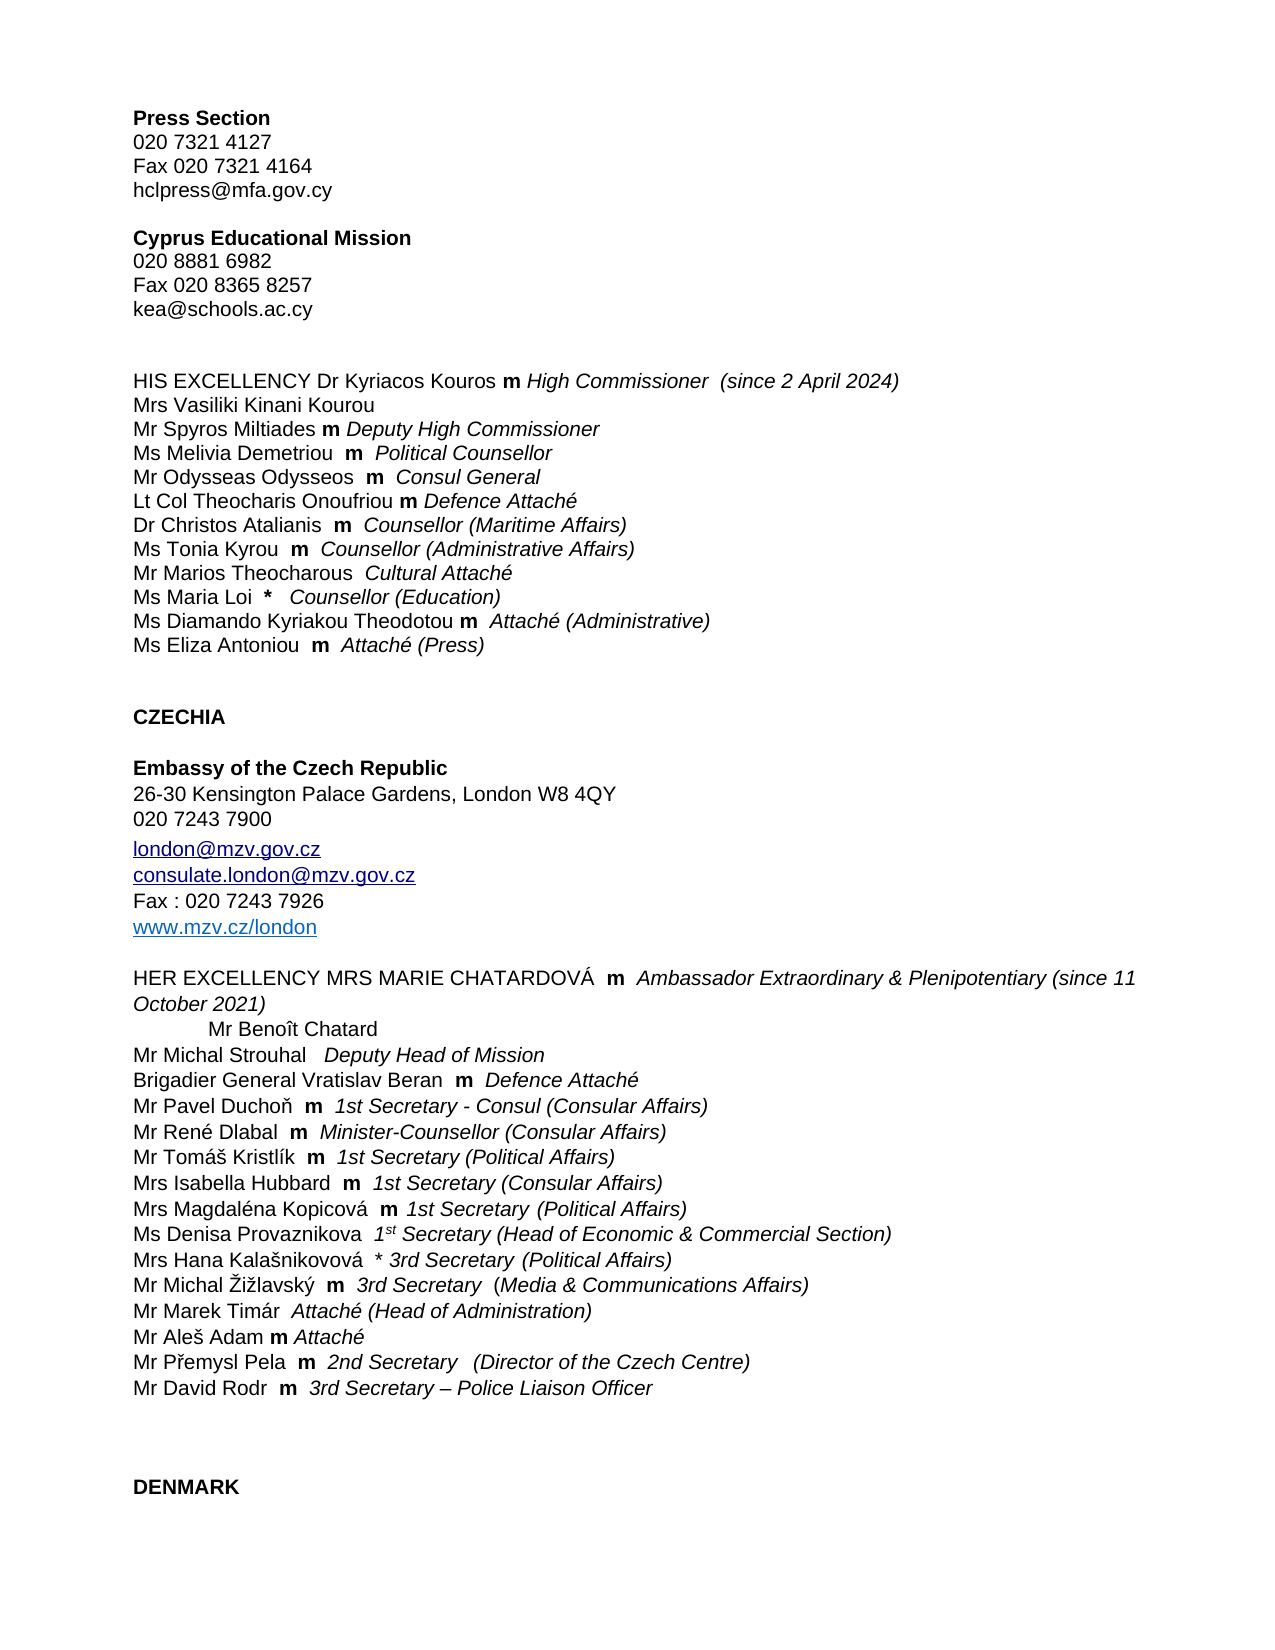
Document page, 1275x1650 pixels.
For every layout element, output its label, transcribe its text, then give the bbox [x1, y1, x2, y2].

text Mrs Vasiliki Kinani Kourou [133, 393, 1181, 417]
text Fax : 020 7243 7926 [133, 889, 1181, 913]
text Mr Michal Žižlavský m 3rd Secretary (Media & Communications Affairs) [133, 1273, 1181, 1297]
text Fax 020 8365 8257 [133, 273, 1181, 297]
text london@mzv.gov.cz [133, 833, 1181, 861]
text Ms Denisa Provaznikova 1st Secretary (Head of Economic & Commercial Section) [133, 1222, 1181, 1246]
text www.mzv.cz/london [133, 914, 1181, 938]
text Mrs Magdaléna Kopicová m 1st Secretary (Political Affairs) [133, 1196, 1181, 1220]
text Mr Michal Strouhal Deputy Head of Mission [133, 1043, 1181, 1067]
text HIS EXCELLENCY Dr Kyriacos Kouros m High Commissioner (since 2 April 2024) [133, 369, 1181, 393]
text Cyprus Educational Mission [133, 225, 1181, 249]
subtitle DENMARK [133, 1475, 1181, 1499]
text Brigadier General Vratislav Beran m Defence Attaché [133, 1068, 1181, 1092]
text consulate.london@mzv.gov.cz [133, 863, 1181, 887]
text 020 7321 4127 [133, 129, 1181, 153]
text hclpress@mfa.gov.cy [133, 177, 1181, 201]
text Ms Tonia Kyrou m Counsellor (Administrative Affairs) [133, 537, 1181, 561]
text 020 7243 7900 [133, 807, 1181, 831]
text Ms Eliza Antoniou m Attaché (Press) [133, 633, 1181, 657]
text HER EXCELLENCY MRS MARIE CHATARDOVÁ m Ambassador Extraordinary & Plenipotentiary (since 11 October 2021) [133, 966, 1181, 1015]
text Mr Marek Timár Attaché (Head of Administration) [133, 1299, 1181, 1323]
text Mr Aleš Adam m Attaché [133, 1324, 1181, 1348]
text Mr Odysseas Odysseos m Consul General [133, 465, 1181, 489]
text 020 8881 6982 [133, 249, 1181, 273]
text Mr Pavel Duchoň m 1st Secretary - Consul (Consular Affairs) [133, 1094, 1181, 1118]
text Mr René Dlabal m Minister-Counsellor (Consular Affairs) [133, 1119, 1181, 1143]
text Press Section [133, 106, 1181, 129]
text Embassy of the Czech Republic [133, 756, 1181, 780]
text Ms Melivia Demetriou m Political Counsellor [133, 441, 1181, 465]
text Mr Benoît Chatard [133, 1017, 1181, 1041]
text Mrs Isabella Hubbard m 1st Secretary (Consular Affairs) [133, 1171, 1181, 1195]
text 26-30 Kensington Palace Gardens, London W8 4QY [133, 781, 1181, 805]
text Mr Spyros Miltiades m Deputy High Commissioner [133, 417, 1181, 441]
text CZECHIA [133, 704, 1181, 728]
text Mr David Rodr m 3rd Secretary – Police Liaison Officer [133, 1376, 1181, 1400]
text Ms Diamando Kyriakou Theodotou m Attaché (Administrative) [133, 609, 1181, 633]
text Ms Maria Loi * Counsellor (Education) [133, 585, 1181, 609]
text Mr Přemysl Pela m 2nd Secretary (Director of the Czech Centre) [133, 1350, 1181, 1374]
text kea@schools.ac.cy [133, 297, 1181, 321]
text Mrs Hana Kalašnikovová * 3rd Secretary (Political Affairs) [133, 1248, 1181, 1272]
text Lt Col Theocharis Onoufriou m Defence Attaché [133, 489, 1181, 513]
text Dr Christos Atalianis m Counsellor (Maritime Affairs) [133, 513, 1181, 537]
text Fax 020 7321 4164 [133, 153, 1181, 177]
text Mr Marios Theocharous Cultural Attaché [133, 561, 1181, 585]
text Mr Tomáš Kristlík m 1st Secretary (Political Affairs) [133, 1145, 1181, 1169]
